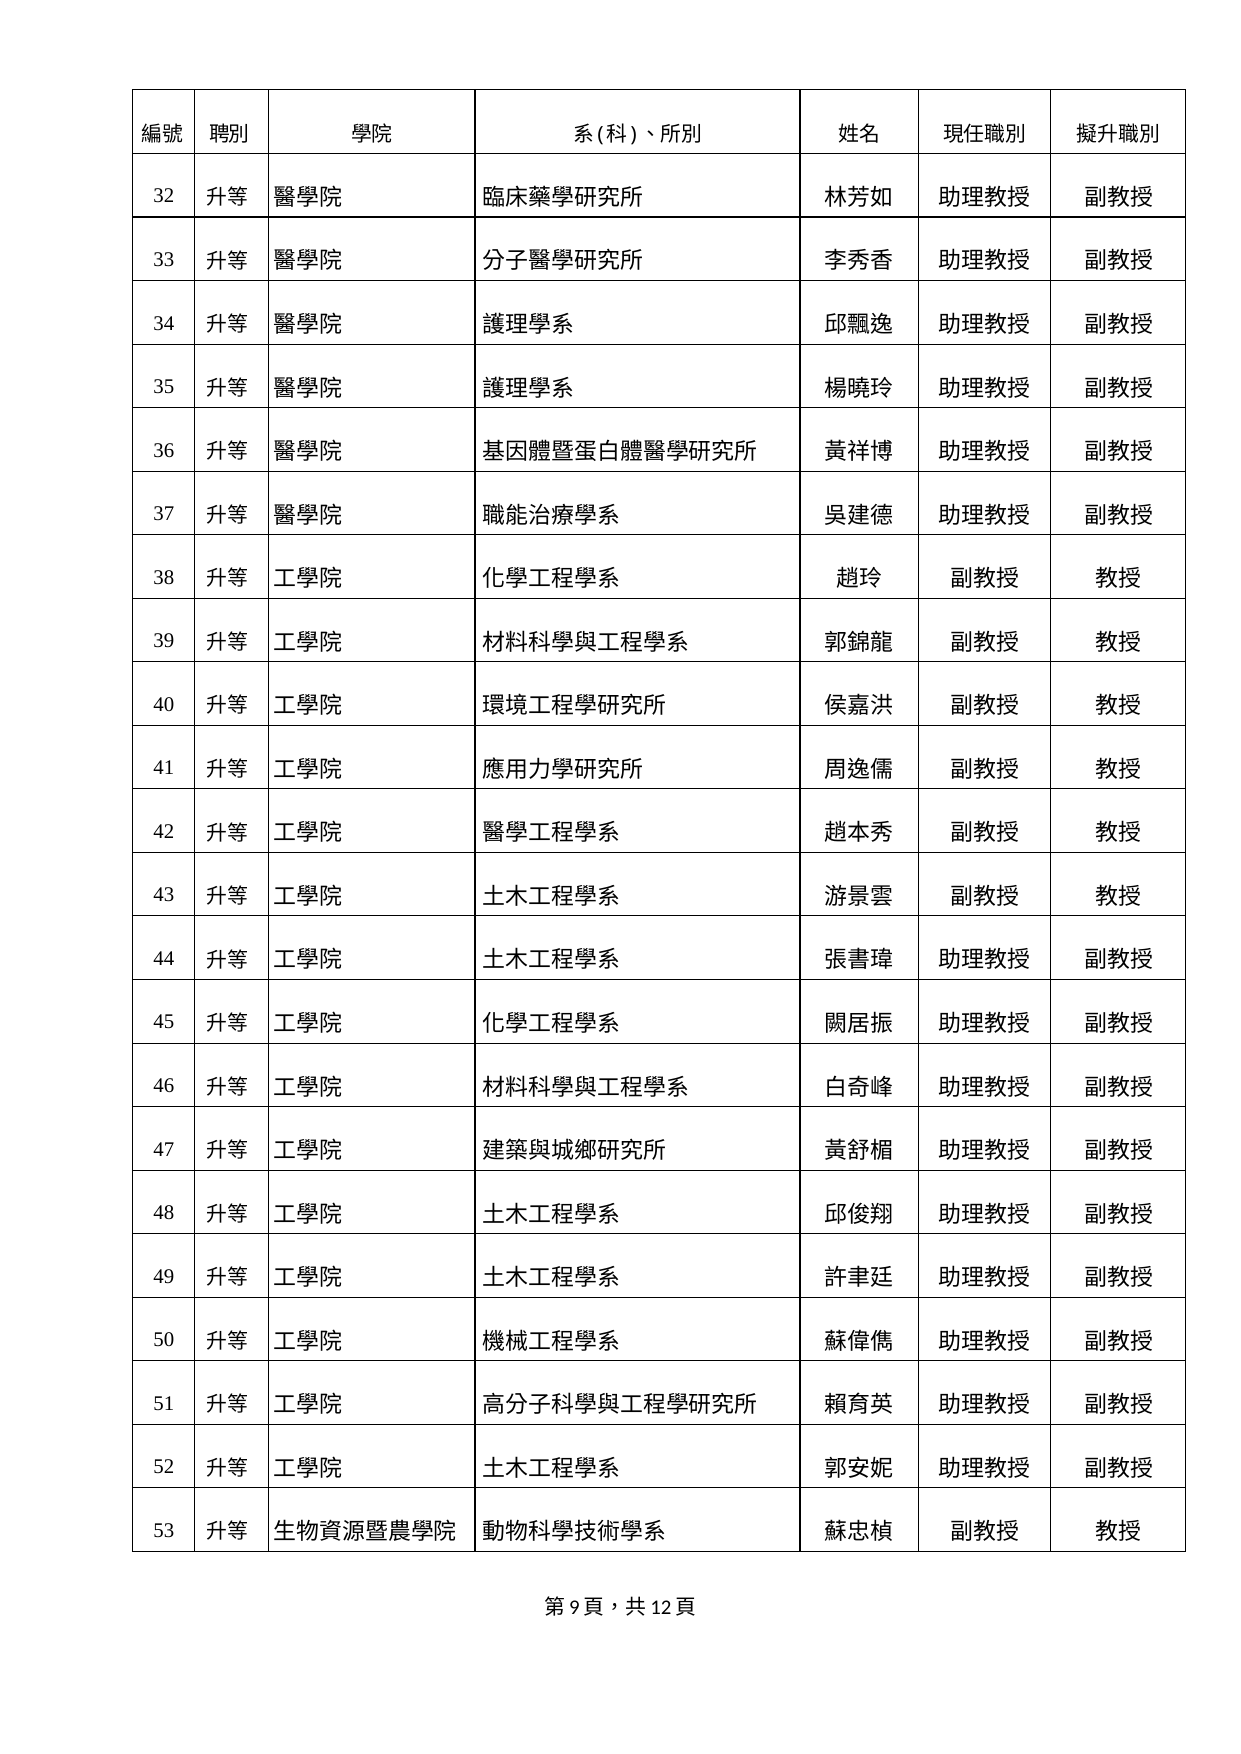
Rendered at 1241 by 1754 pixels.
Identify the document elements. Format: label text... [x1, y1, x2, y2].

table_cell 工學院 [269, 1425, 474, 1487]
table_cell 副教授 [1051, 1298, 1185, 1360]
table_cell 升等 [195, 218, 268, 280]
table_cell 49 [133, 1234, 194, 1297]
table_cell 升等 [195, 154, 268, 216]
table_cell 工學院 [269, 599, 474, 661]
table_cell 工學院 [269, 916, 474, 979]
table_cell 材料科學與工程學系 [476, 599, 799, 661]
table_cell 生物資源暨農學院 [269, 1488, 474, 1551]
table_cell 50 [133, 1298, 194, 1360]
table_cell 楊曉玲 [801, 345, 918, 407]
table_cell 吳建德 [801, 472, 918, 534]
table_cell 基因體暨蛋白體醫學研究所 [476, 408, 799, 471]
table_cell 邱俊翔 [801, 1171, 918, 1233]
table_cell 38 [133, 535, 194, 598]
table_cell 副教授 [1051, 1171, 1185, 1233]
table_cell 48 [133, 1171, 194, 1233]
table_cell 副教授 [1051, 980, 1185, 1042]
table_cell 工學院 [269, 726, 474, 788]
table_cell 副教授 [1051, 1044, 1185, 1106]
table_cell 升等 [195, 599, 268, 661]
table_cell 助理教授 [919, 1361, 1050, 1424]
table_cell 副教授 [1051, 345, 1185, 407]
table_cell 升等 [195, 1361, 268, 1424]
table_header 學院 [269, 90, 474, 153]
table_cell 李秀香 [801, 218, 918, 280]
table_cell 副教授 [919, 789, 1050, 852]
table_cell 助理教授 [919, 472, 1050, 534]
table_cell 醫學工程學系 [476, 789, 799, 852]
table_header 現任職別 [919, 90, 1050, 153]
table_cell 醫學院 [269, 345, 474, 407]
table_cell 助理教授 [919, 1425, 1050, 1487]
table_cell 副教授 [1051, 1107, 1185, 1169]
table_cell 游景雲 [801, 853, 918, 915]
table_cell 化學工程學系 [476, 535, 799, 598]
table_cell 42 [133, 789, 194, 852]
table_cell 52 [133, 1425, 194, 1487]
table_cell 升等 [195, 662, 268, 725]
table_cell 升等 [195, 408, 268, 471]
table_cell 教授 [1051, 1488, 1185, 1551]
table_cell 土木工程學系 [476, 1425, 799, 1487]
table_cell 副教授 [1051, 408, 1185, 471]
table_cell 材料科學與工程學系 [476, 1044, 799, 1106]
table_cell 副教授 [919, 726, 1050, 788]
table_cell 51 [133, 1361, 194, 1424]
table_cell 助理教授 [919, 345, 1050, 407]
table_cell 侯嘉洪 [801, 662, 918, 725]
table_cell 趙玲 [801, 535, 918, 598]
table_cell 醫學院 [269, 281, 474, 343]
table_cell 副教授 [1051, 281, 1185, 343]
table_cell 護理學系 [476, 345, 799, 407]
table_cell 蘇偉儁 [801, 1298, 918, 1360]
table_cell 副教授 [919, 1488, 1050, 1551]
table_cell 助理教授 [919, 980, 1050, 1042]
table_cell 升等 [195, 1298, 268, 1360]
table_cell 副教授 [919, 853, 1050, 915]
table_cell 助理教授 [919, 154, 1050, 216]
table_cell 教授 [1051, 535, 1185, 598]
table_cell 土木工程學系 [476, 1171, 799, 1233]
table_cell 副教授 [919, 662, 1050, 725]
table_cell 工學院 [269, 980, 474, 1042]
table_cell 化學工程學系 [476, 980, 799, 1042]
table_cell 升等 [195, 1044, 268, 1106]
table_cell 43 [133, 853, 194, 915]
table_cell 助理教授 [919, 218, 1050, 280]
table_cell 張書瑋 [801, 916, 918, 979]
table_cell 環境工程學研究所 [476, 662, 799, 725]
table_cell 升等 [195, 535, 268, 598]
table_cell 升等 [195, 980, 268, 1042]
table_cell 醫學院 [269, 218, 474, 280]
table_cell 高分子科學與工程學研究所 [476, 1361, 799, 1424]
table_cell 升等 [195, 281, 268, 343]
table_cell 黃舒楣 [801, 1107, 918, 1169]
table_cell 許聿廷 [801, 1234, 918, 1297]
table_cell 土木工程學系 [476, 1234, 799, 1297]
table_cell 工學院 [269, 1361, 474, 1424]
table_cell 47 [133, 1107, 194, 1169]
table_cell 39 [133, 599, 194, 661]
table_cell 助理教授 [919, 408, 1050, 471]
table_cell 教授 [1051, 599, 1185, 661]
table_cell 32 [133, 154, 194, 216]
table_cell 34 [133, 281, 194, 343]
table_cell 副教授 [1051, 218, 1185, 280]
table_cell 助理教授 [919, 1234, 1050, 1297]
table_cell 工學院 [269, 1044, 474, 1106]
table_cell 闕居振 [801, 980, 918, 1042]
table_cell 40 [133, 662, 194, 725]
table_cell 醫學院 [269, 154, 474, 216]
table_header 系(科)、所別 [476, 90, 799, 153]
table_cell 46 [133, 1044, 194, 1106]
table_cell 45 [133, 980, 194, 1042]
table_cell 副教授 [1051, 1234, 1185, 1297]
table_cell 36 [133, 408, 194, 471]
table_cell 教授 [1051, 789, 1185, 852]
table_cell 教授 [1051, 662, 1185, 725]
table_cell 副教授 [1051, 916, 1185, 979]
table_cell 工學院 [269, 1234, 474, 1297]
table_cell 升等 [195, 472, 268, 534]
table_header 聘別 [195, 90, 268, 153]
table_cell 副教授 [1051, 1425, 1185, 1487]
table_cell 53 [133, 1488, 194, 1551]
table_header 擬升職別 [1051, 90, 1185, 153]
table_cell 機械工程學系 [476, 1298, 799, 1360]
table_cell 升等 [195, 916, 268, 979]
table_cell 助理教授 [919, 1107, 1050, 1169]
table_cell 職能治療學系 [476, 472, 799, 534]
table_cell 助理教授 [919, 916, 1050, 979]
table_cell 升等 [195, 1107, 268, 1169]
table_cell 教授 [1051, 726, 1185, 788]
table_cell 工學院 [269, 1107, 474, 1169]
table_cell 助理教授 [919, 281, 1050, 343]
table_cell 醫學院 [269, 408, 474, 471]
table_cell 建築與城鄉研究所 [476, 1107, 799, 1169]
table_cell 工學院 [269, 535, 474, 598]
table_cell 助理教授 [919, 1044, 1050, 1106]
table_cell 升等 [195, 1234, 268, 1297]
table_cell 工學院 [269, 853, 474, 915]
table_cell 賴育英 [801, 1361, 918, 1424]
table_cell 升等 [195, 726, 268, 788]
table_cell 黃祥博 [801, 408, 918, 471]
table_cell 林芳如 [801, 154, 918, 216]
table_cell 37 [133, 472, 194, 534]
table_cell 升等 [195, 1425, 268, 1487]
table_header 姓名 [801, 90, 918, 153]
table_cell 護理學系 [476, 281, 799, 343]
table_cell 升等 [195, 1488, 268, 1551]
table_cell 33 [133, 218, 194, 280]
table_header 編號 [133, 90, 194, 153]
table_cell 副教授 [919, 599, 1050, 661]
table_cell 41 [133, 726, 194, 788]
table_cell 趙本秀 [801, 789, 918, 852]
table_cell 助理教授 [919, 1171, 1050, 1233]
table_cell 臨床藥學研究所 [476, 154, 799, 216]
table_cell 蘇忠楨 [801, 1488, 918, 1551]
table_cell 副教授 [1051, 472, 1185, 534]
table_cell 邱飄逸 [801, 281, 918, 343]
table_cell 升等 [195, 853, 268, 915]
table_cell 副教授 [919, 535, 1050, 598]
table_cell 郭錦龍 [801, 599, 918, 661]
table_cell 應用力學研究所 [476, 726, 799, 788]
table_cell 升等 [195, 345, 268, 407]
table_cell 工學院 [269, 662, 474, 725]
table_cell 郭安妮 [801, 1425, 918, 1487]
table_cell 升等 [195, 1171, 268, 1233]
table_cell 升等 [195, 789, 268, 852]
table_cell 副教授 [1051, 154, 1185, 216]
table_cell 醫學院 [269, 472, 474, 534]
table_cell 工學院 [269, 789, 474, 852]
table_cell 44 [133, 916, 194, 979]
table_cell 教授 [1051, 853, 1185, 915]
table_cell 助理教授 [919, 1298, 1050, 1360]
table_cell 白奇峰 [801, 1044, 918, 1106]
table_cell 周逸儒 [801, 726, 918, 788]
table_cell 副教授 [1051, 1361, 1185, 1424]
table_cell 分子醫學研究所 [476, 218, 799, 280]
table_cell 土木工程學系 [476, 916, 799, 979]
table_cell 土木工程學系 [476, 853, 799, 915]
table_cell 35 [133, 345, 194, 407]
table_cell 工學院 [269, 1298, 474, 1360]
table_cell 動物科學技術學系 [476, 1488, 799, 1551]
table_cell 工學院 [269, 1171, 474, 1233]
